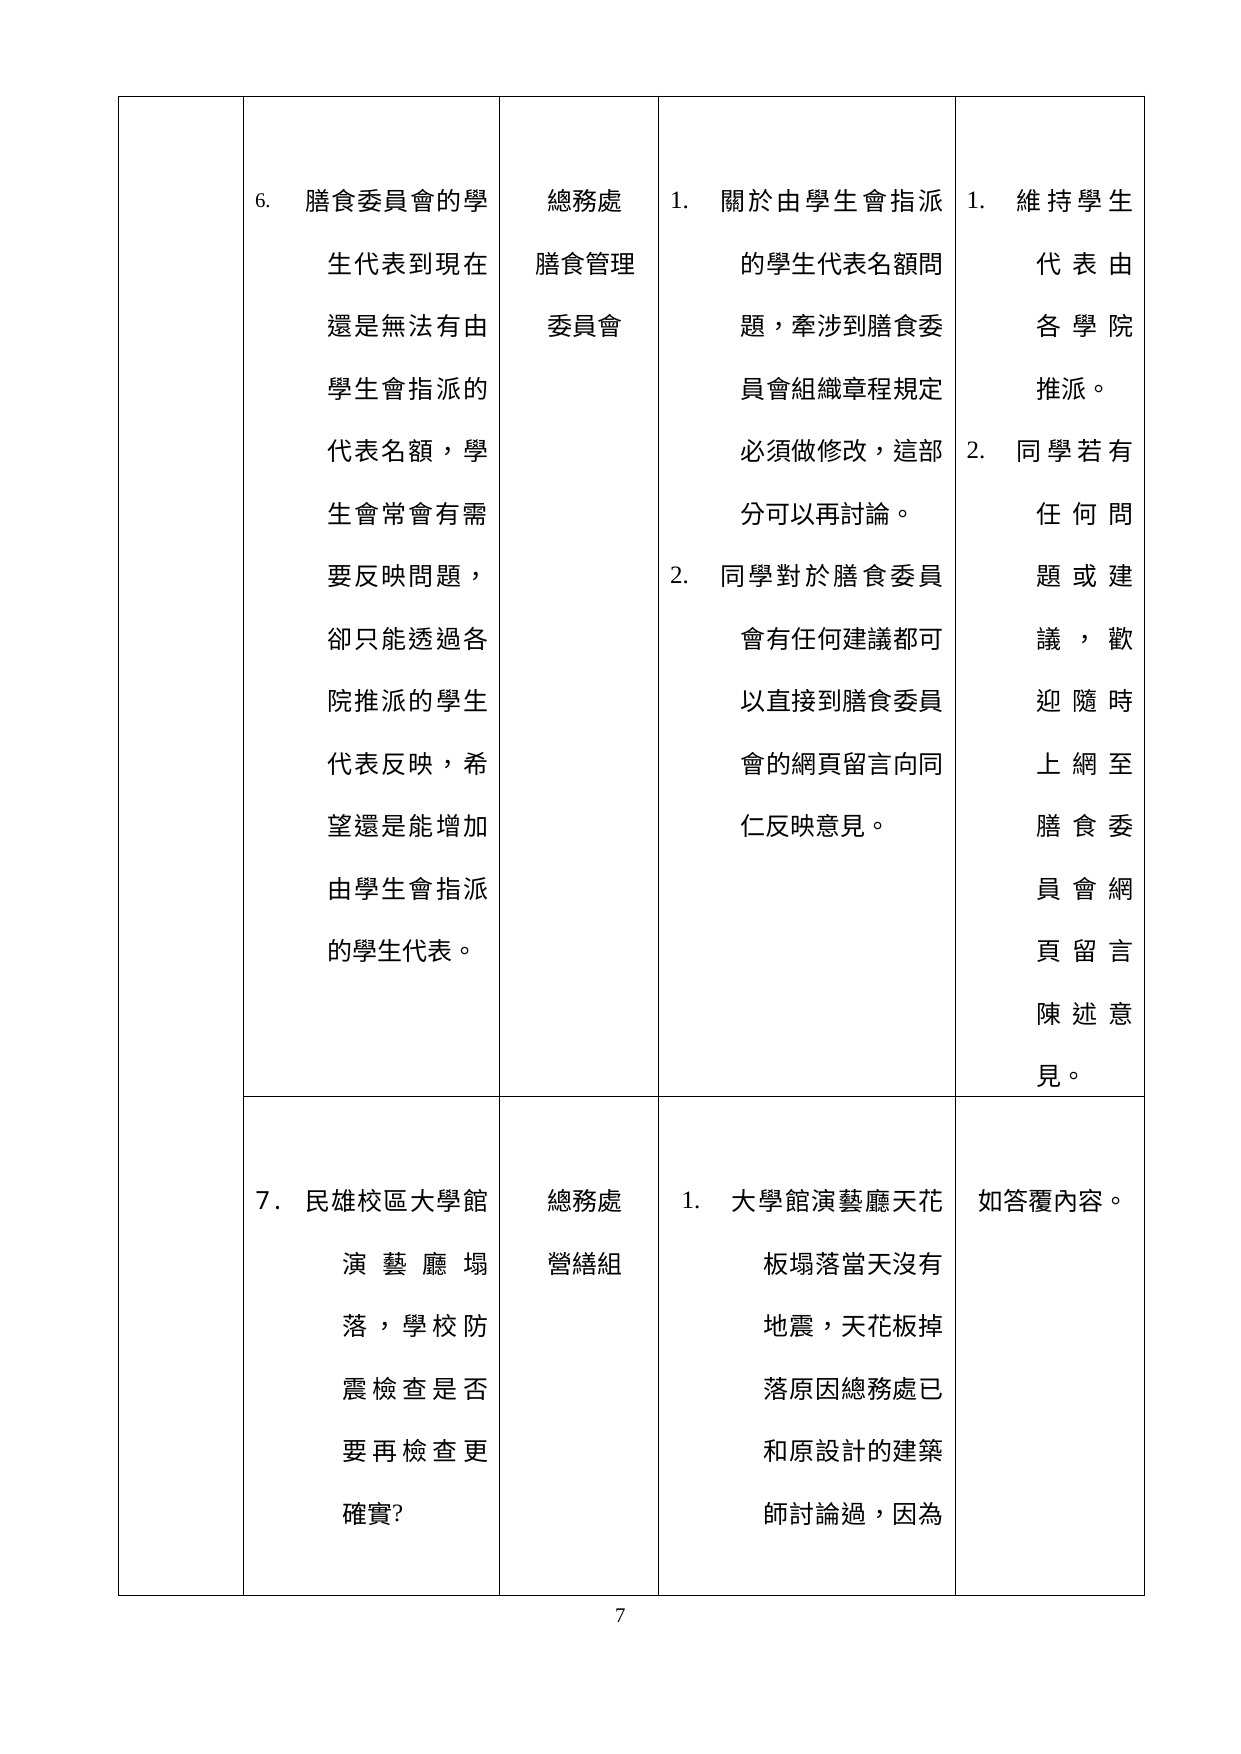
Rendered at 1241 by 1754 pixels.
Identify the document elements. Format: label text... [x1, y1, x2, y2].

table_cell 總務處 營繕組 [500, 1097, 658, 1594]
table_cell 膳食委員會的學生代表到現在還是無法有由學生會指派的代表名額，學生會常會有需要反映問題，卻只能透過各院推派的學生代表反映，希望還是能增加由學生會指派的學生代表。 [244, 97, 499, 1096]
table_cell 關於由學生會指派的學生代表名額問題，牽涉到膳食委員會組織章程規定必須做修改，這部分可以再討論。 同學對於膳食委員會有任何建議都可以直接到膳食委員會的網頁留言向同仁反映意見。 [659, 97, 955, 1096]
table_cell 如答覆內容。 [956, 1097, 1144, 1594]
table_cell [119, 97, 243, 1594]
table_cell 維持學生代表由各學院推派。 同學若有任何問題或建議，歡迎隨時上網至膳食委員會網頁留言陳述意見。 [956, 97, 1144, 1096]
table_cell 總務處 膳食管理委員會 [500, 97, 658, 1096]
table_cell 民雄校區大學館演藝廳塌落，學校防震檢查是否要再檢查更確實? [244, 1097, 499, 1594]
table_cell 大學館演藝廳天花板塌落當天沒有地震，天花板掉落原因總務處已和原設計的建築師討論過，因為 [659, 1097, 955, 1594]
